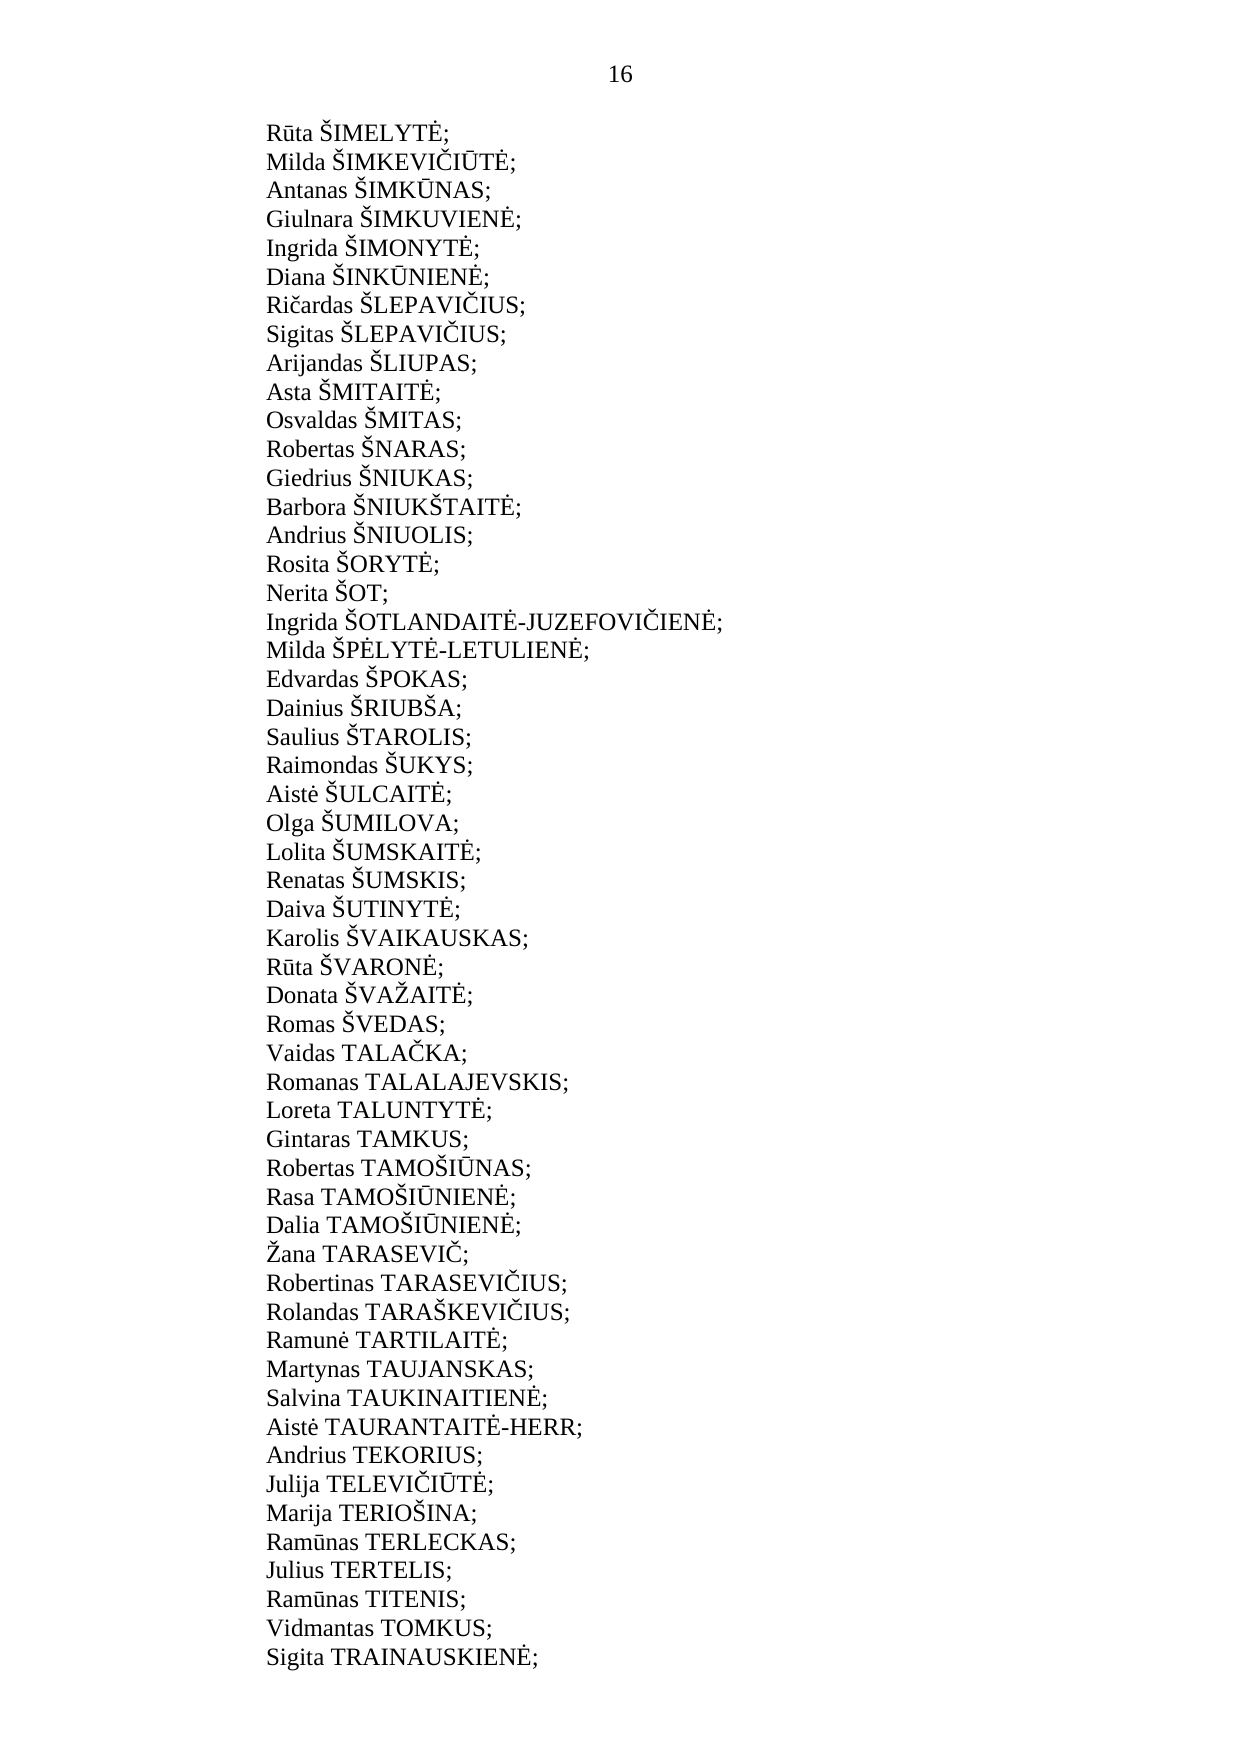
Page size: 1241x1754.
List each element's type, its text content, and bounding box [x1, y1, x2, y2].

text Giulnara ŠIMKUVIENĖ; [177, 204, 1063, 233]
text Ramūnas TERLECKAS; [177, 1527, 1063, 1556]
text Julius TERTELIS; [177, 1556, 1063, 1584]
text Marija TERIOŠINA; [177, 1498, 1063, 1527]
text Salvina TAUKINAITIENĖ; [177, 1383, 1063, 1412]
text Andrius ŠNIUOLIS; [177, 521, 1063, 549]
text Robertas ŠNARAS; [177, 434, 1063, 463]
text Milda ŠIMKEVIČIŪTĖ; [177, 147, 1063, 176]
text Ramunė TARTILAITĖ; [177, 1326, 1063, 1354]
text Osvaldas ŠMITAS; [177, 406, 1063, 434]
text Olga ŠUMILOVA; [177, 808, 1063, 837]
text Milda ŠPĖLYTĖ-LETULIENĖ; [177, 636, 1063, 664]
text Romas ŠVEDAS; [177, 1009, 1063, 1038]
text Sigitas ŠLEPAVIČIUS; [177, 319, 1063, 348]
text Lolita ŠUMSKAITĖ; [177, 837, 1063, 866]
text Žana TARASEVIČ; [177, 1239, 1063, 1268]
text Ingrida ŠIMONYTĖ; [177, 233, 1063, 262]
text Romanas TALALAJEVSKIS; [177, 1067, 1063, 1096]
text Donata ŠVAŽAITĖ; [177, 981, 1063, 1009]
text Rūta ŠIMELYTĖ; [177, 118, 1063, 147]
text Rolandas TARAŠKEVIČIUS; [177, 1297, 1063, 1326]
text Renatas ŠUMSKIS; [177, 866, 1063, 894]
text Rasa TAMOŠIŪNIENĖ; [177, 1182, 1063, 1211]
text Aistė ŠULCAITĖ; [177, 779, 1063, 808]
text Andrius TEKORIUS; [177, 1441, 1063, 1469]
text Arijandas ŠLIUPAS; [177, 348, 1063, 377]
text Barbora ŠNIUKŠTAITĖ; [177, 492, 1063, 521]
text Giedrius ŠNIUKAS; [177, 463, 1063, 492]
text Julija TELEVIČIŪTĖ; [177, 1469, 1063, 1498]
text Rūta ŠVARONĖ; [177, 952, 1063, 981]
text Nerita ŠOT; [177, 578, 1063, 607]
text Antanas ŠIMKŪNAS; [177, 176, 1063, 204]
text Ričardas ŠLEPAVIČIUS; [177, 291, 1063, 319]
text Robertas TAMOŠIŪNAS; [177, 1153, 1063, 1182]
text Dainius ŠRIUBŠA; [177, 693, 1063, 722]
text Gintaras TAMKUS; [177, 1124, 1063, 1153]
text Loreta TALUNTYTĖ; [177, 1096, 1063, 1124]
text Karolis ŠVAIKAUSKAS; [177, 923, 1063, 952]
text Ingrida ŠOTLANDAITĖ-JUZEFOVIČIENĖ; [177, 607, 1063, 636]
text Vidmantas TOMKUS; [177, 1613, 1063, 1642]
text Sigita TRAINAUSKIENĖ; [177, 1642, 1063, 1671]
text Daiva ŠUTINYTĖ; [177, 894, 1063, 923]
text Saulius ŠTAROLIS; [177, 722, 1063, 751]
text Raimondas ŠUKYS; [177, 751, 1063, 779]
text Edvardas ŠPOKAS; [177, 664, 1063, 693]
text Martynas TAUJANSKAS; [177, 1354, 1063, 1383]
text Rosita ŠORYTĖ; [177, 549, 1063, 578]
text Aistė TAURANTAITĖ-HERR; [177, 1412, 1063, 1441]
text Asta ŠMITAITĖ; [177, 377, 1063, 406]
text Ramūnas TITENIS; [177, 1584, 1063, 1613]
text Diana ŠINKŪNIENĖ; [177, 262, 1063, 291]
text Robertinas TARASEVIČIUS; [177, 1268, 1063, 1297]
text Vaidas TALAČKA; [177, 1038, 1063, 1067]
text Dalia TAMOŠIŪNIENĖ; [177, 1211, 1063, 1239]
